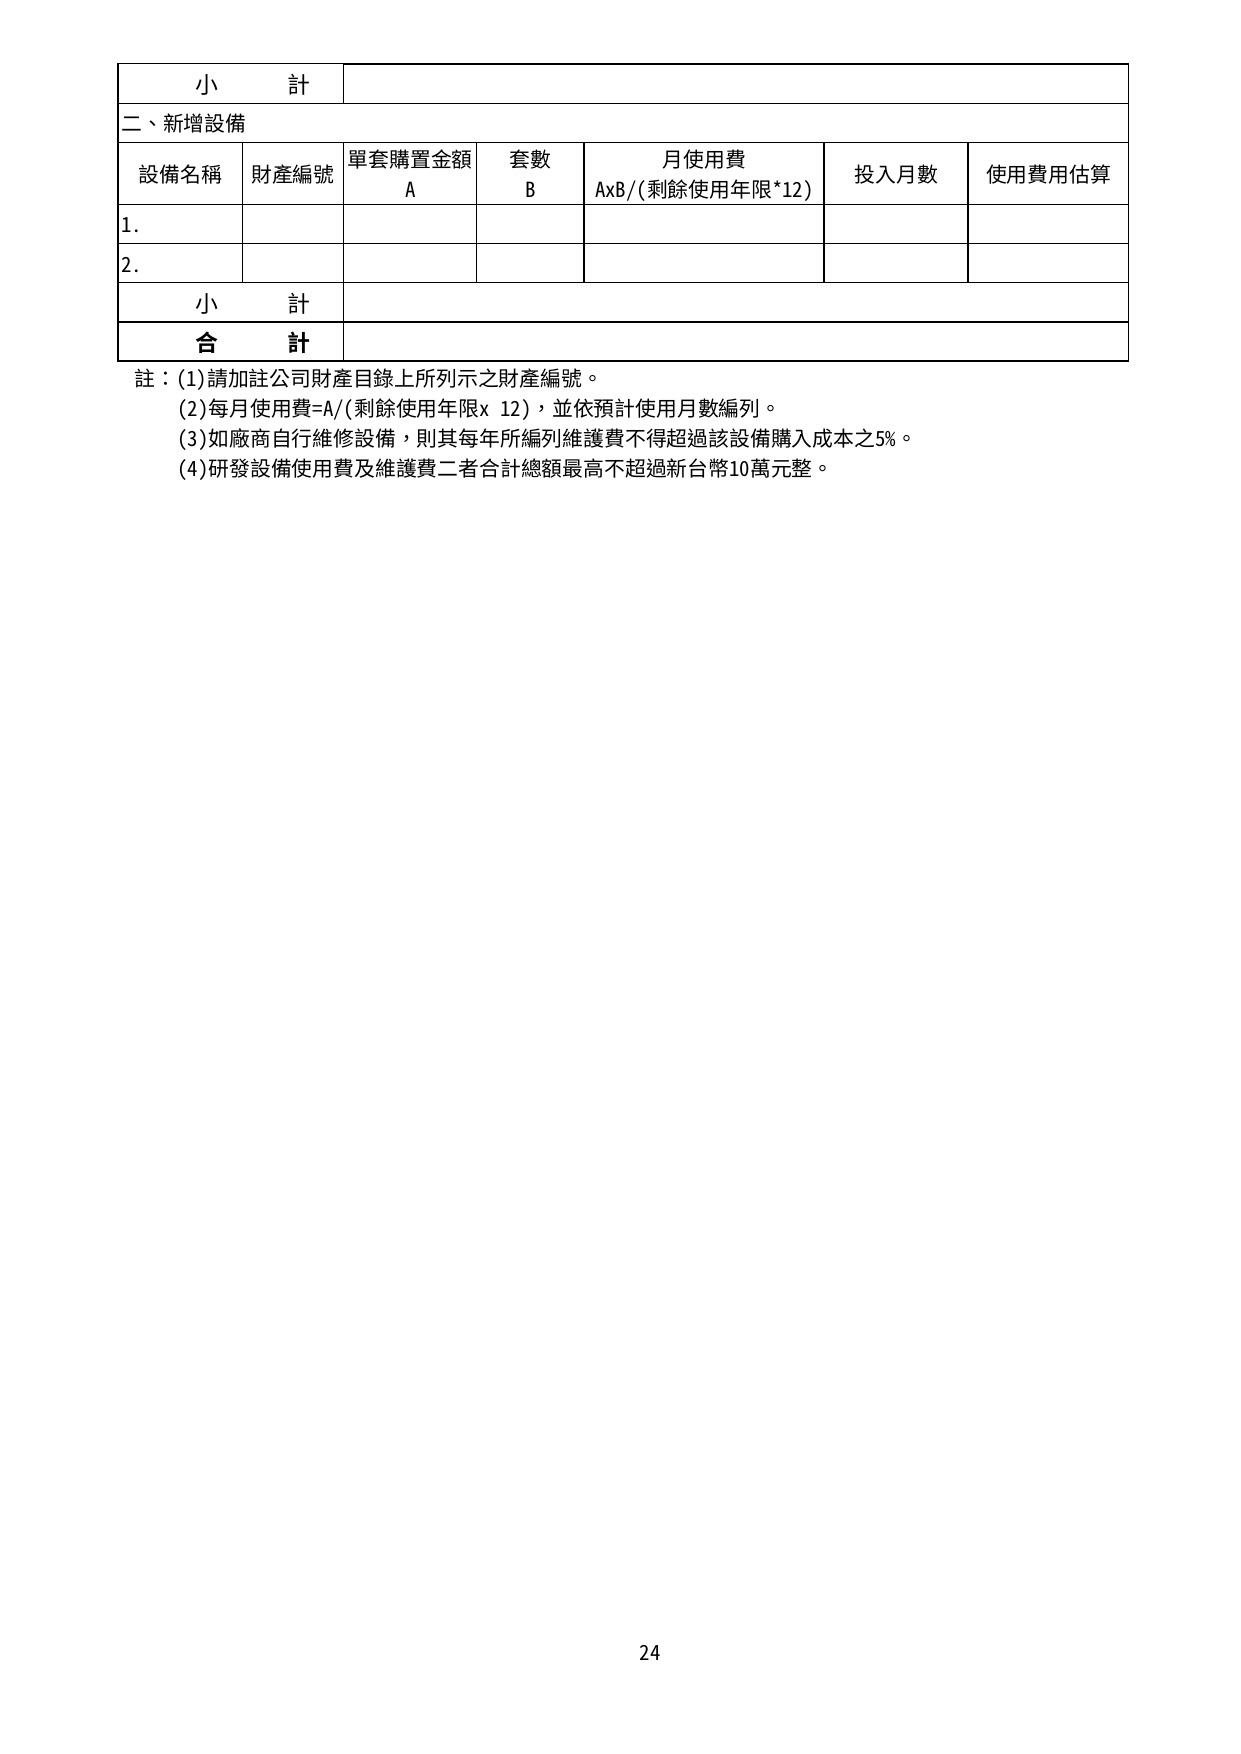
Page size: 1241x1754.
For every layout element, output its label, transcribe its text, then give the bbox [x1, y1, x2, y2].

table_cell [243, 205, 343, 243]
table_cell 小 計 [119, 64, 343, 102]
table_cell [969, 244, 1128, 282]
table_cell 單套購置金額A [344, 143, 476, 203]
table_cell [344, 65, 1128, 102]
text (3)如廠商自行維修設備，則其每年所編列維護費不得超過該設備購入成本之5%。 [118, 422, 1181, 452]
table_cell [344, 323, 1128, 360]
table_cell [969, 205, 1128, 243]
table_cell 使用費用估算 [969, 143, 1128, 203]
text (4)研發設備使用費及維護費二者合計總額最高不超過新台幣10萬元整。 [118, 452, 1181, 483]
table_cell 設備名稱 [119, 143, 242, 203]
text (2)每月使用費=A/(剩餘使用年限x 12)，並依預計使用月數編列。 [177, 392, 1181, 422]
table_cell [243, 244, 343, 282]
table_cell [825, 205, 967, 243]
table_cell [344, 283, 1128, 321]
table_cell [477, 244, 583, 282]
table_cell [585, 244, 823, 282]
table_cell 月使用費 AxB/(剩餘使用年限*12) [585, 143, 823, 203]
table_cell [477, 205, 583, 243]
table_cell 二、新增設備 [119, 104, 1128, 142]
table_cell 套數 B [477, 143, 583, 203]
text 註：(1)請加註公司財產目錄上所列示之財產編號。 [118, 362, 1181, 392]
table_cell [825, 244, 967, 282]
table_cell 合 計 [119, 323, 343, 360]
table_cell 2. [119, 244, 242, 282]
table_cell 財產編號 [243, 143, 343, 203]
table_cell 小 計 [119, 283, 343, 321]
table_cell [344, 244, 476, 282]
table_cell [585, 205, 823, 243]
table_cell 1. [119, 205, 242, 243]
table_cell [344, 205, 476, 243]
table_cell 投入月數 [825, 143, 967, 203]
